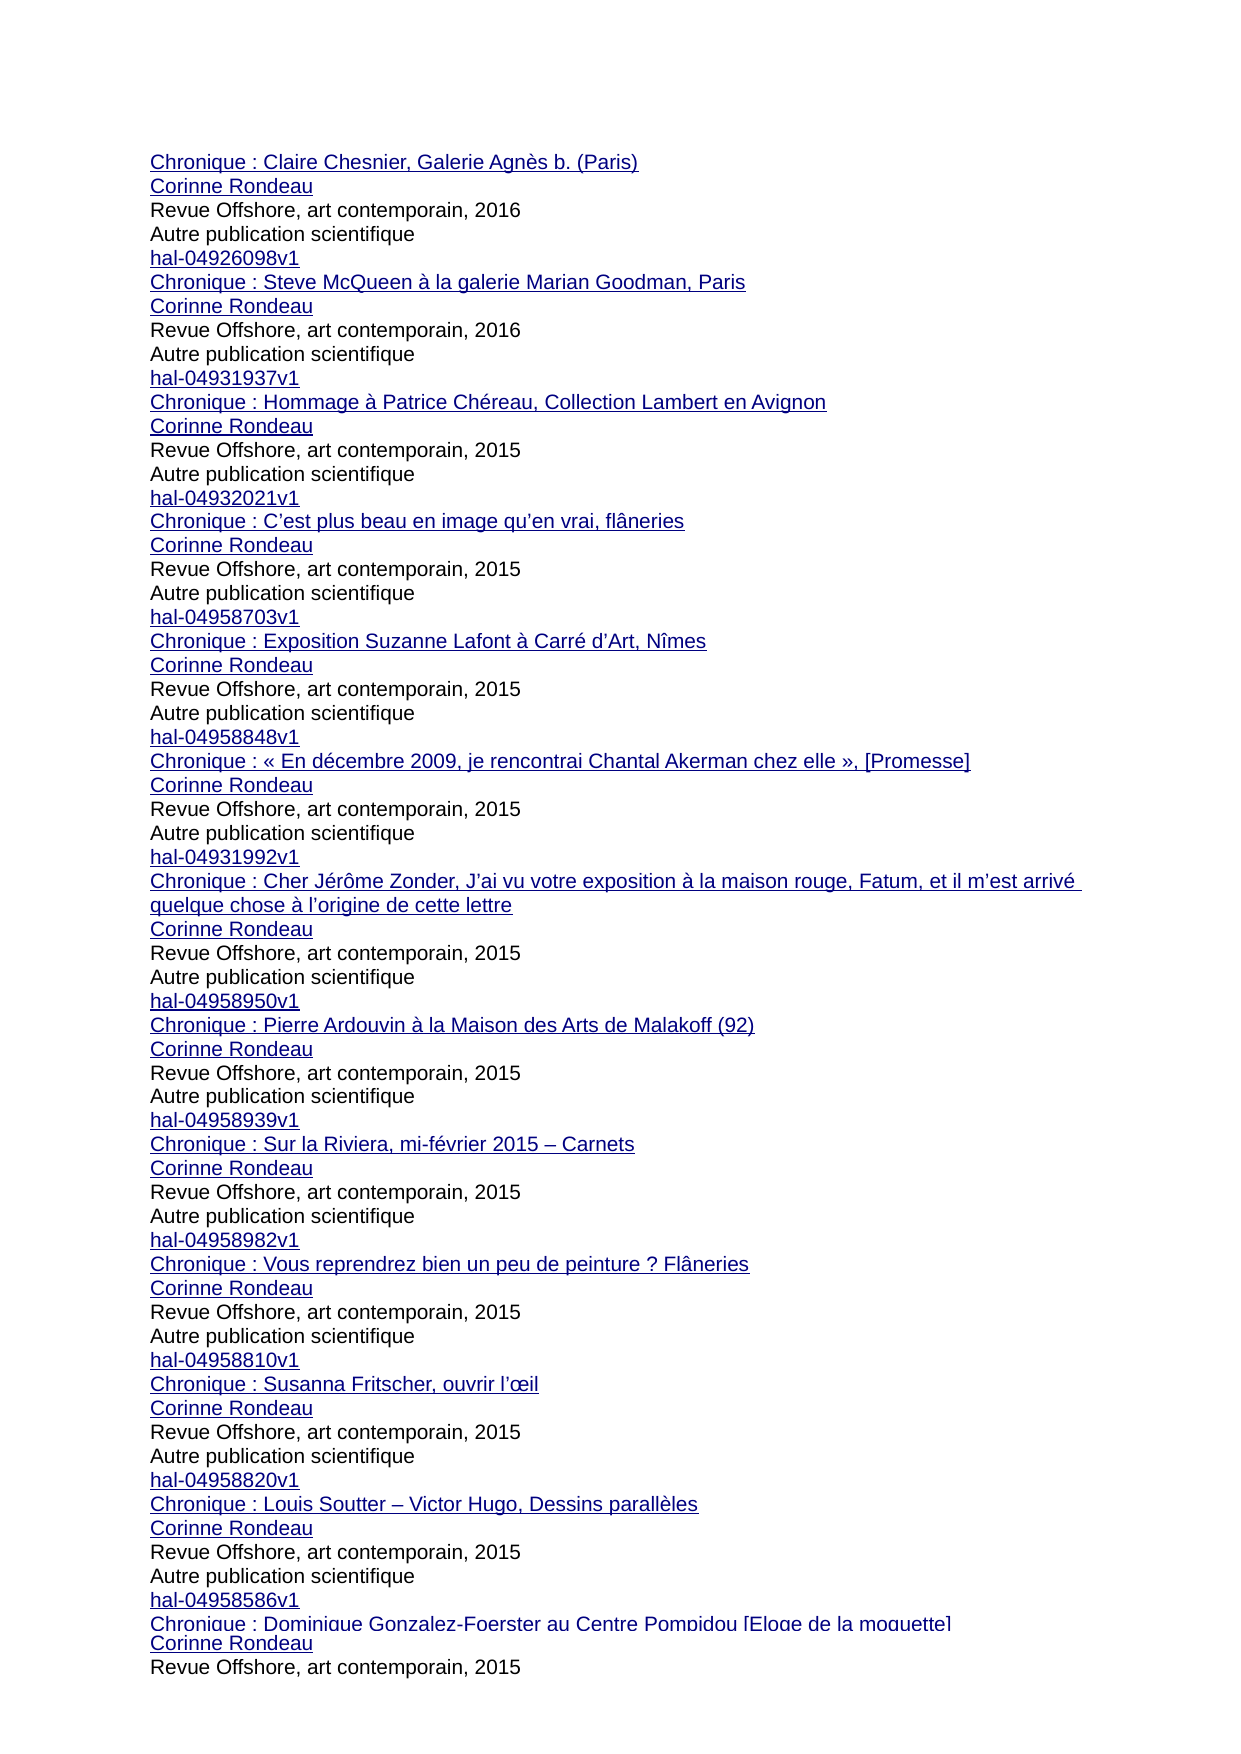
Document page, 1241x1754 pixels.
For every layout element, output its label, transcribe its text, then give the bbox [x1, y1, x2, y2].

table_cell Chronique : Cher Jérôme Zonder, J’ai vu votre exposition à la maison rouge, Fatum, et il m’est arrivé quelque chose à l’origine de cette lettre Corinne Rondeau Revue Offshore, art contemporain, 2015 Autre publication scientifique hal-04958950v1 [150, 869, 1090, 1012]
table_cell Chronique : Exposition Suzanne Lafont à Carré d’Art, Nîmes Corinne Rondeau Revue Offshore, art contemporain, 2015 Autre publication scientifique hal-04958848v1 [150, 629, 1090, 749]
table_cell Chronique : Louis Soutter – Victor Hugo, Dessins parallèles Corinne Rondeau Revue Offshore, art contemporain, 2015 Autre publication scientifique hal-04958586v1 [150, 1492, 1090, 1611]
table_cell Chronique : Steve McQueen à la galerie Marian Goodman, Paris Corinne Rondeau Revue Offshore, art contemporain, 2016 Autre publication scientifique hal-04931937v1 [150, 270, 1090, 389]
table_cell Chronique : « En décembre 2009, je rencontrai Chantal Akerman chez elle », [Promesse] Corinne Rondeau Revue Offshore, art contemporain, 2015 Autre publication scientifique hal-04931992v1 [150, 749, 1090, 869]
table_cell Chronique : C’est plus beau en image qu’en vrai, flâneries Corinne Rondeau Revue Offshore, art contemporain, 2015 Autre publication scientifique hal-04958703v1 [150, 509, 1090, 629]
table_cell Chronique : Vous reprendrez bien un peu de peinture ? Flâneries Corinne Rondeau Revue Offshore, art contemporain, 2015 Autre publication scientifique hal-04958810v1 [150, 1252, 1090, 1372]
table_cell Chronique : Claire Chesnier, Galerie Agnès b. (Paris) Corinne Rondeau Revue Offshore, art contemporain, 2016 Autre publication scientifique hal-04926098v1 [150, 150, 1090, 270]
table_cell Chronique : Sur la Riviera, mi-février 2015 – Carnets Corinne Rondeau Revue Offshore, art contemporain, 2015 Autre publication scientifique hal-04958982v1 [150, 1132, 1090, 1252]
table_cell Chronique : Hommage à Patrice Chéreau, Collection Lambert en Avignon Corinne Rondeau Revue Offshore, art contemporain, 2015 Autre publication scientifique hal-04932021v1 [150, 390, 1090, 509]
table_cell Chronique : Dominique Gonzalez-Foerster au Centre Pompidou [Eloge de la moquette] Corinne Rondeau Revue Offshore, art contemporain, 2015 [150, 1611, 1090, 1679]
table_cell Chronique : Susanna Fritscher, ouvrir l’œil Corinne Rondeau Revue Offshore, art contemporain, 2015 Autre publication scientifique hal-04958820v1 [150, 1372, 1090, 1492]
table_cell Chronique : Pierre Ardouvin à la Maison des Arts de Malakoff (92) Corinne Rondeau Revue Offshore, art contemporain, 2015 Autre publication scientifique hal-04958939v1 [150, 1013, 1090, 1132]
